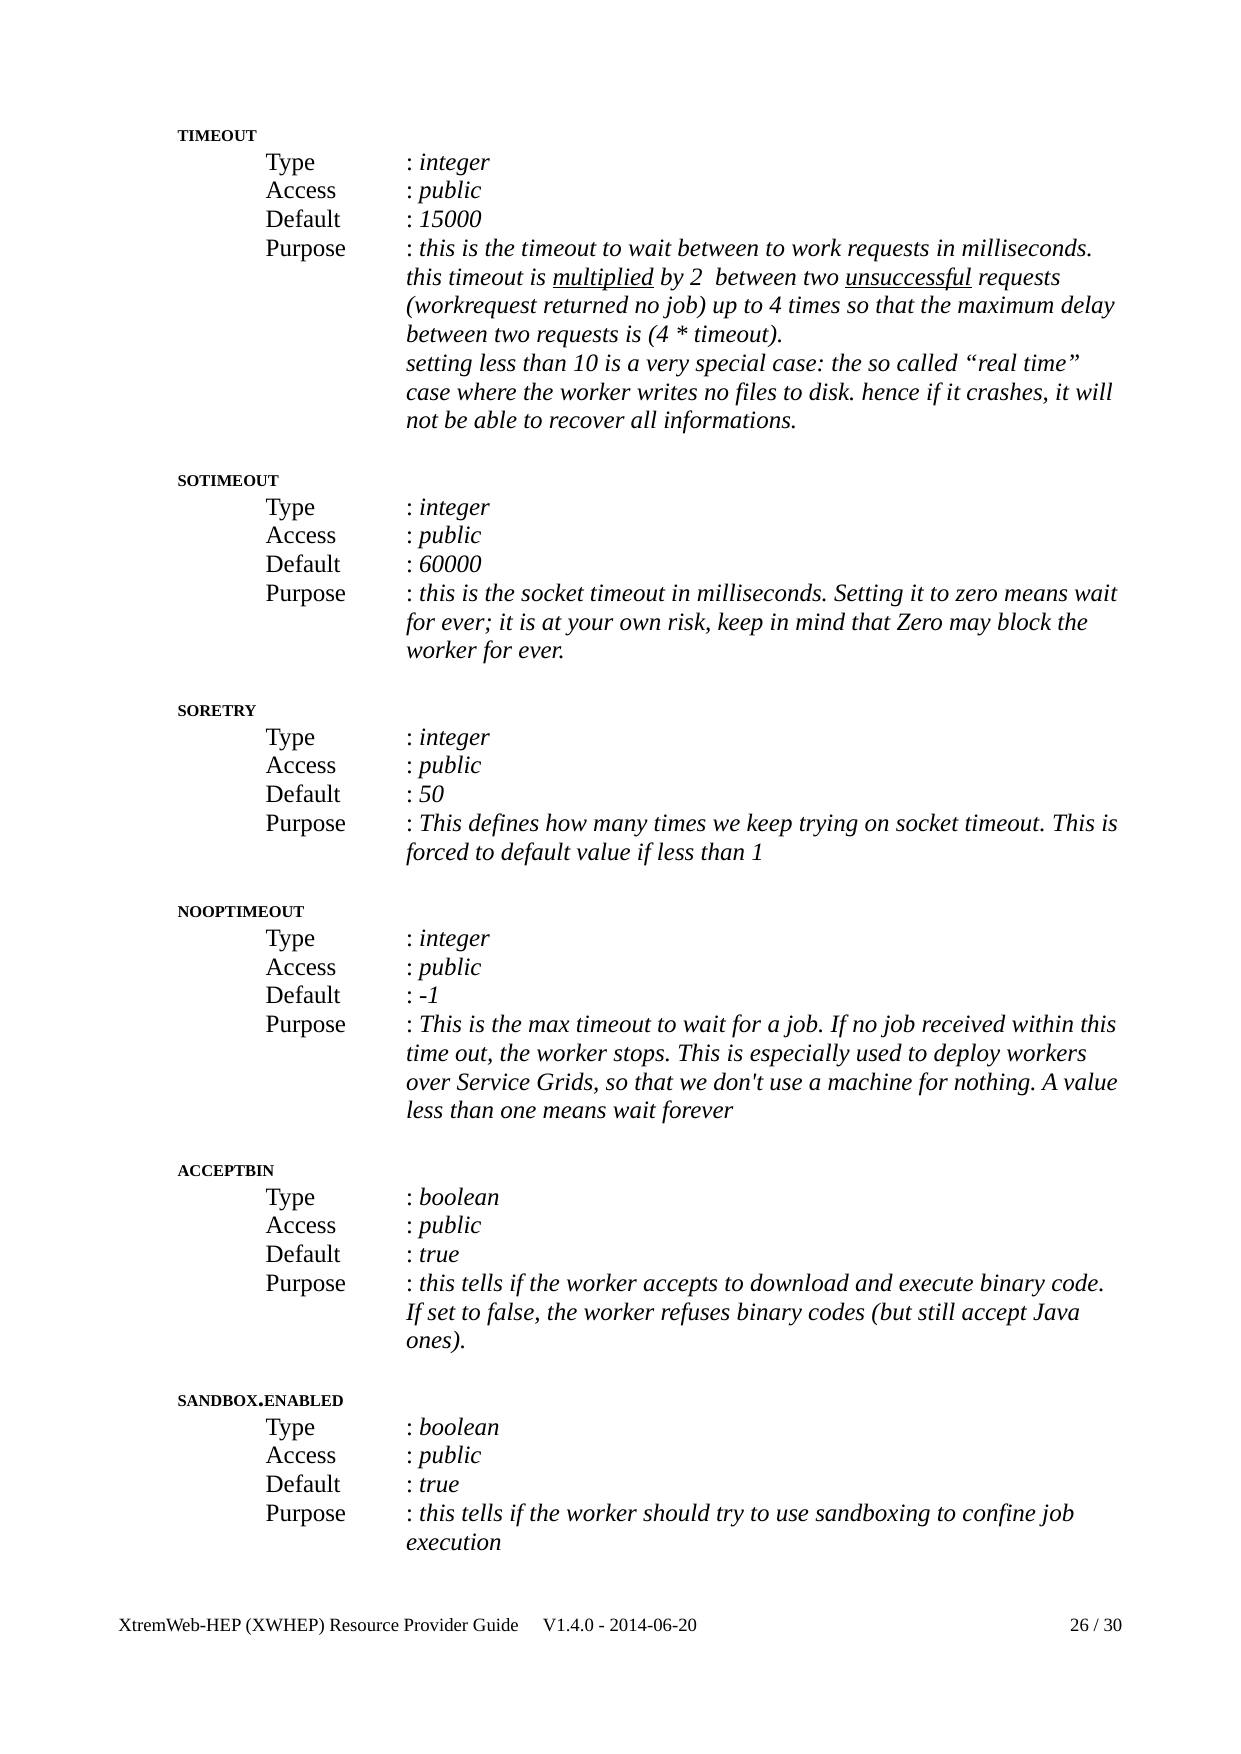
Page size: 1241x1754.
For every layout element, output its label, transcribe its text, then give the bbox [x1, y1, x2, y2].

text Purpose : This is the max timeout to wait for a job. If no job received within this time out, the worker stops. This is especially used to deploy workers over Service Grids, so that we don't use a machine for nothing. A value less than one means wait forever [265, 1009, 1122, 1124]
text Default : 50 [265, 779, 1122, 808]
text Default : 60000 [265, 549, 1122, 578]
text Default : true [265, 1239, 1122, 1268]
text Type : integer [265, 492, 1122, 521]
text nooptimeout [177, 894, 1122, 923]
text sandbox.enabled [177, 1383, 1122, 1412]
text Type : integer [265, 147, 1122, 176]
text Type : integer [265, 923, 1122, 952]
text Type : integer [265, 722, 1122, 751]
text Access : public [265, 521, 1122, 549]
text Purpose : this tells if the worker should try to use sandboxing to confine job execution [265, 1498, 1122, 1556]
text soretry [177, 693, 1122, 722]
text Type : boolean [265, 1412, 1122, 1441]
text acceptbin [177, 1153, 1122, 1182]
text Purpose : this is the socket timeout in milliseconds. Setting it to zero means wait for ever; it is at your own risk, keep in mind that Zero may block the worker for ever. [265, 578, 1122, 664]
text Default : 15000 [265, 204, 1122, 233]
text Access : public [265, 751, 1122, 779]
text sotimeout [177, 463, 1122, 492]
text timeout [177, 118, 1122, 147]
text Purpose : This defines how many times we keep trying on socket timeout. This is forced to default value if less than 1 [265, 808, 1122, 866]
text Access : public [265, 176, 1122, 204]
text Purpose : this is the timeout to wait between to work requests in milliseconds. this timeout is multiplied by 2 between two unsuccessful requests (workrequest returned no job) up to 4 times so that the maximum delay between two requests is (4 * timeout). setting less than 10 is a very special case: the so called “real time” case where the worker writes no files to disk. hence if it crashes, it will not be able to recover all informations. [265, 233, 1122, 434]
text Default : true [265, 1469, 1122, 1498]
text Access : public [265, 952, 1122, 981]
text Access : public [265, 1441, 1122, 1469]
text Type : boolean [265, 1182, 1122, 1211]
text Access : public [265, 1211, 1122, 1239]
text Purpose : this tells if the worker accepts to download and execute binary code. If set to false, the worker refuses binary codes (but still accept Java ones). [265, 1268, 1122, 1354]
text Default : -1 [265, 981, 1122, 1009]
